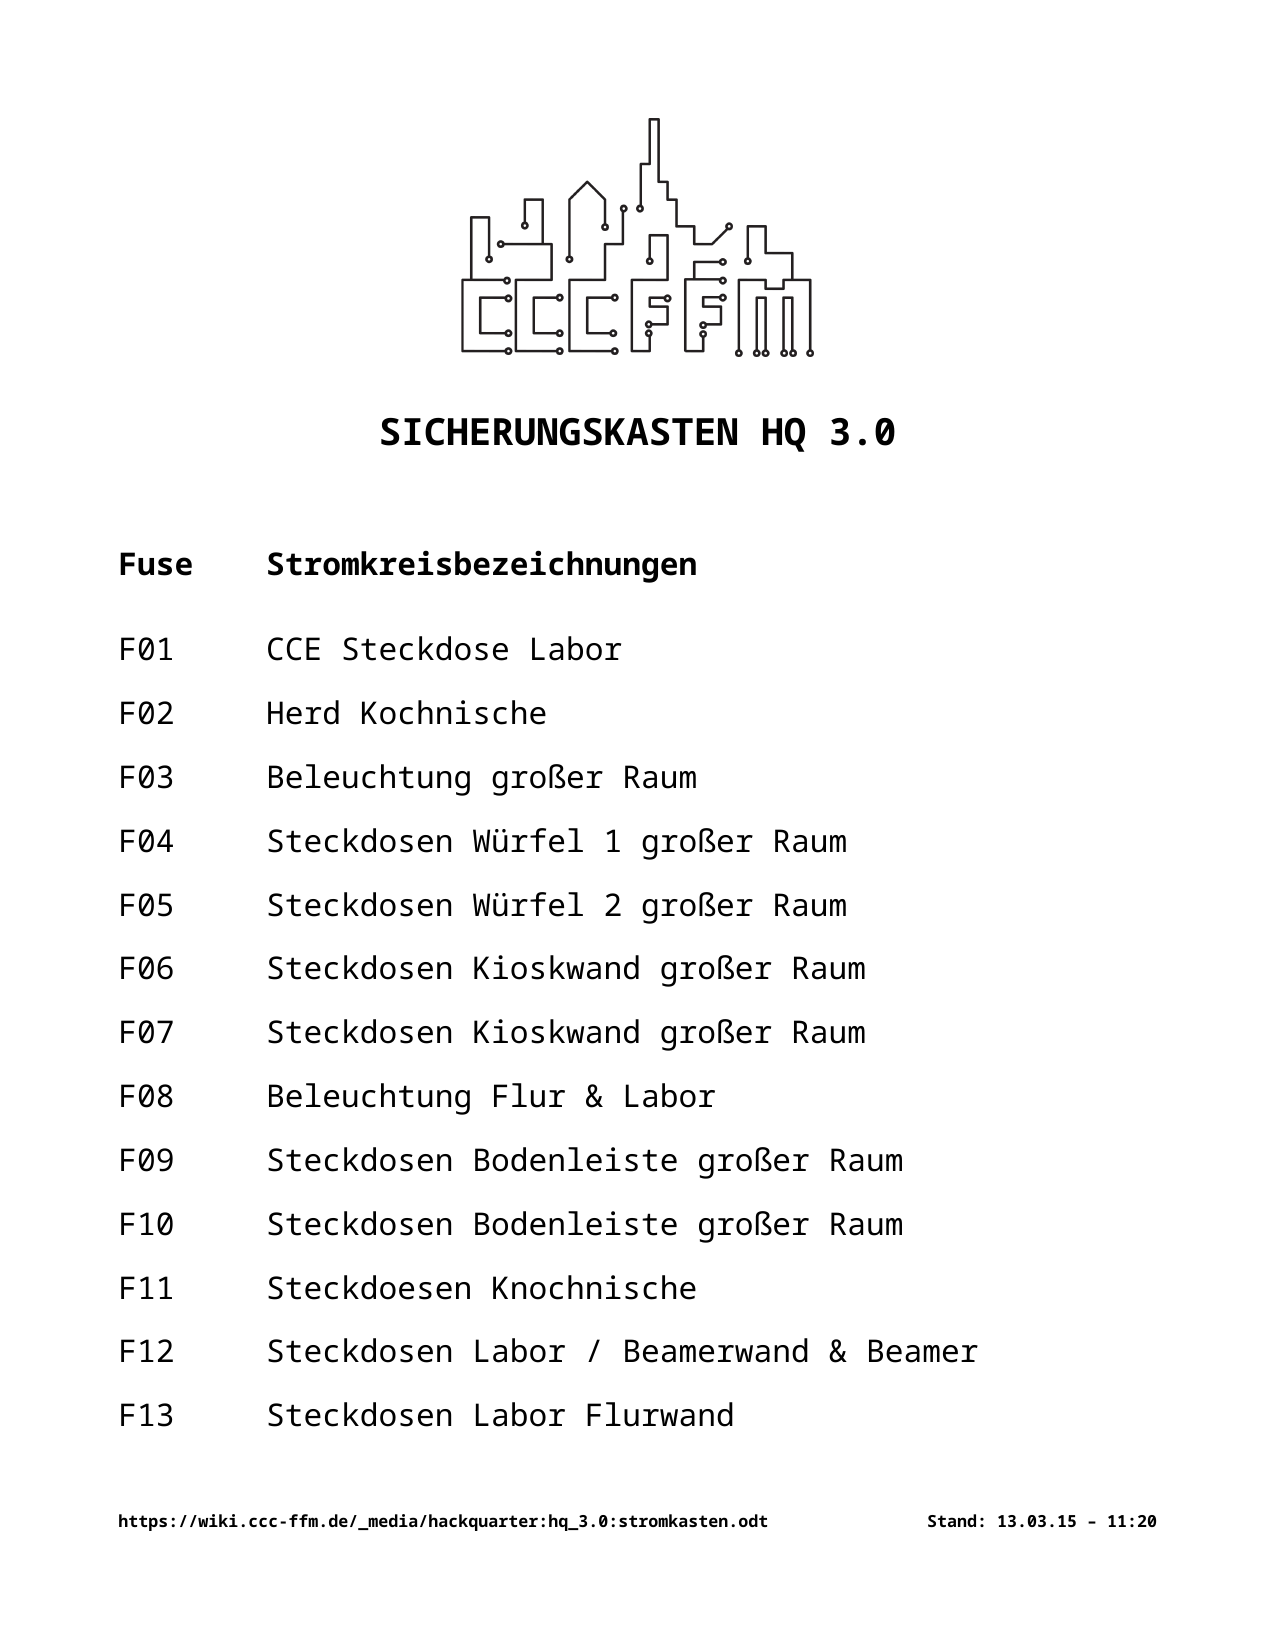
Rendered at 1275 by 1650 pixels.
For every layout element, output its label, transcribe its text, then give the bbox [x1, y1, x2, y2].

text F05 Steckdosen Würfel 2 großer Raum [118, 882, 1157, 925]
text F03 Beleuchtung großer Raum [118, 755, 1157, 797]
text F06 Steckdosen Kioskwand großer Raum [118, 946, 1157, 989]
text F11 Steckdoesen Knochnische [118, 1266, 1157, 1308]
text F09 Steckdosen Bodenleiste großer Raum [118, 1138, 1157, 1181]
picture [461, 118, 814, 357]
text F13 Steckdosen Labor Flurwand [118, 1393, 1157, 1436]
text F02 Herd Kochnische [118, 691, 1157, 733]
text Fuse Stromkreisbezeichnungen [118, 542, 1157, 584]
text SICHERUNGSKASTEN HQ 3.0 [118, 406, 1157, 457]
text F12 Steckdosen Labor / Beamerwand & Beamer [118, 1329, 1157, 1372]
text F08 Beleuchtung Flur & Labor [118, 1074, 1157, 1117]
text F04 Steckdosen Würfel 1 großer Raum [118, 819, 1157, 861]
text F10 Steckdosen Bodenleiste großer Raum [118, 1202, 1157, 1244]
text F01 CCE Steckdose Labor [118, 627, 1157, 670]
text F07 Steckdosen Kioskwand großer Raum [118, 1010, 1157, 1053]
